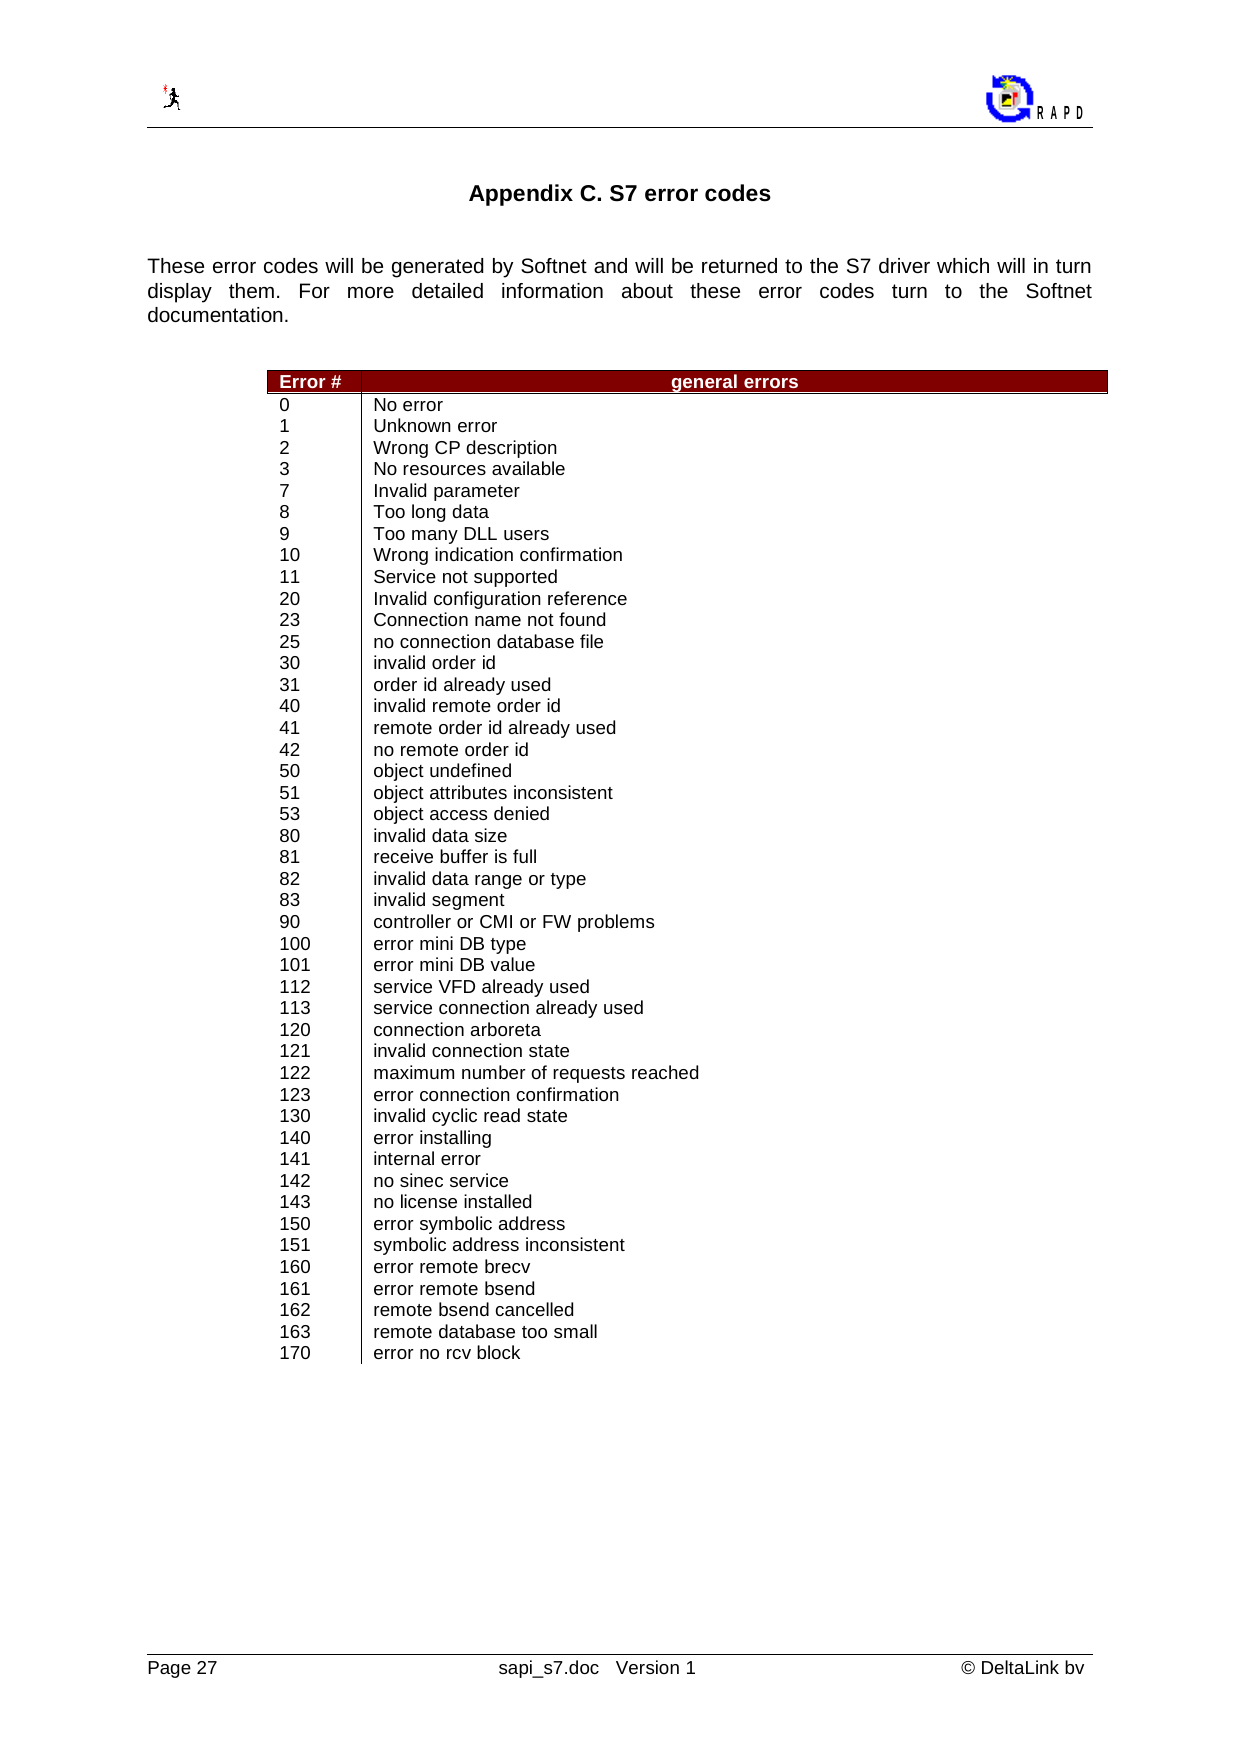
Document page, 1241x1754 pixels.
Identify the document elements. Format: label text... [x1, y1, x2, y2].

picture [163, 84, 181, 116]
table_cell invalid cyclic read state [362, 1105, 1108, 1127]
table_cell order id already used [362, 674, 1108, 695]
table_cell 120 [268, 1019, 361, 1040]
table_cell Wrong CP description [362, 437, 1108, 458]
table_cell connection arboreta [362, 1019, 1108, 1040]
table_cell 7 [268, 480, 361, 501]
table_cell error remote brecv [362, 1256, 1108, 1277]
table_cell invalid remote order id [362, 695, 1108, 717]
table_cell 141 [268, 1148, 361, 1170]
table_cell 50 [268, 760, 361, 782]
table_cell No error [362, 394, 1108, 415]
table_cell 81 [268, 846, 361, 868]
table_cell 121 [268, 1040, 361, 1062]
table_cell invalid data range or type [362, 868, 1108, 889]
table_cell remote database too small [362, 1321, 1108, 1342]
table_cell error mini DB value [362, 954, 1108, 976]
table_cell error connection confirmation [362, 1084, 1108, 1105]
table_cell 23 [268, 609, 361, 631]
table_cell 51 [268, 782, 361, 803]
table_cell maximum number of requests reached [362, 1062, 1108, 1083]
table_cell No resources available [362, 458, 1108, 480]
table_cell error mini DB type [362, 933, 1108, 954]
table_cell invalid connection state [362, 1040, 1108, 1062]
table_header Error # [268, 371, 361, 392]
table_cell 163 [268, 1321, 361, 1342]
table_cell Unknown error [362, 415, 1108, 437]
table_cell 40 [268, 695, 361, 717]
table_cell invalid order id [362, 652, 1108, 674]
table_cell object undefined [362, 760, 1108, 782]
table_cell 3 [268, 458, 361, 480]
table_cell 142 [268, 1170, 361, 1191]
table_cell object attributes inconsistent [362, 782, 1108, 803]
table_cell 1 [268, 415, 361, 437]
table_cell 160 [268, 1256, 361, 1277]
table_cell invalid data size [362, 825, 1108, 846]
table_cell controller or CMI or FW problems [362, 911, 1108, 932]
table_cell object access denied [362, 803, 1108, 825]
table_cell 53 [268, 803, 361, 825]
table_cell error symbolic address [362, 1213, 1108, 1234]
table_cell invalid segment [362, 889, 1108, 911]
table_cell Connection name not found [362, 609, 1108, 631]
table_cell 170 [268, 1342, 361, 1364]
table_header general errors [362, 371, 1107, 392]
table_cell Service not supported [362, 566, 1108, 587]
table_cell 151 [268, 1234, 361, 1256]
table_cell 10 [268, 544, 361, 566]
table_cell error no rcv block [362, 1342, 1108, 1364]
table_cell 80 [268, 825, 361, 846]
table_cell 42 [268, 739, 361, 760]
table_cell Too long data [362, 501, 1108, 523]
table_cell error installing [362, 1127, 1108, 1148]
table_cell symbolic address inconsistent [362, 1234, 1108, 1256]
table_cell 112 [268, 976, 361, 997]
table_cell Wrong indication confirmation [362, 544, 1108, 566]
table_cell no sinec service [362, 1170, 1108, 1191]
table_cell receive buffer is full [362, 846, 1108, 868]
subtitle Appendix C. S7 error codes [147, 179, 1093, 206]
table_cell 25 [268, 631, 361, 652]
table_cell 130 [268, 1105, 361, 1127]
table_cell Invalid configuration reference [362, 588, 1108, 609]
table_cell error remote bsend [362, 1278, 1108, 1299]
table_cell 90 [268, 911, 361, 932]
table_cell 41 [268, 717, 361, 738]
table_cell 9 [268, 523, 361, 544]
table_cell 113 [268, 997, 361, 1019]
table_cell Too many DLL users [362, 523, 1108, 544]
table_cell 2 [268, 437, 361, 458]
table_cell 8 [268, 501, 361, 523]
table_cell remote bsend cancelled [362, 1299, 1108, 1321]
table_cell no license installed [362, 1191, 1108, 1213]
table_cell 82 [268, 868, 361, 889]
table_cell 150 [268, 1213, 361, 1234]
table_cell 143 [268, 1191, 361, 1213]
table_cell 140 [268, 1127, 361, 1148]
table_cell 11 [268, 566, 361, 587]
table_cell 0 [268, 394, 361, 415]
table_cell 20 [268, 588, 361, 609]
table_cell service connection already used [362, 997, 1108, 1019]
table_cell 161 [268, 1278, 361, 1299]
table_cell 30 [268, 652, 361, 674]
table_cell internal error [362, 1148, 1108, 1170]
table_cell no connection database file [362, 631, 1108, 652]
table_cell 162 [268, 1299, 361, 1321]
table_cell no remote order id [362, 739, 1108, 760]
table_cell remote order id already used [362, 717, 1108, 738]
table_cell 101 [268, 954, 361, 976]
table_cell 123 [268, 1084, 361, 1105]
table_cell Invalid parameter [362, 480, 1108, 501]
table_cell 122 [268, 1062, 361, 1083]
table_cell 100 [268, 933, 361, 954]
text These error codes will be generated by Softnet and will be returned to the S7 driver which will in turn display them. For more detailed information about these error codes turn to the Softnet documentation. [147, 254, 1093, 327]
table_cell service VFD already used [362, 976, 1108, 997]
table_cell 31 [268, 674, 361, 695]
table_cell 83 [268, 889, 361, 911]
